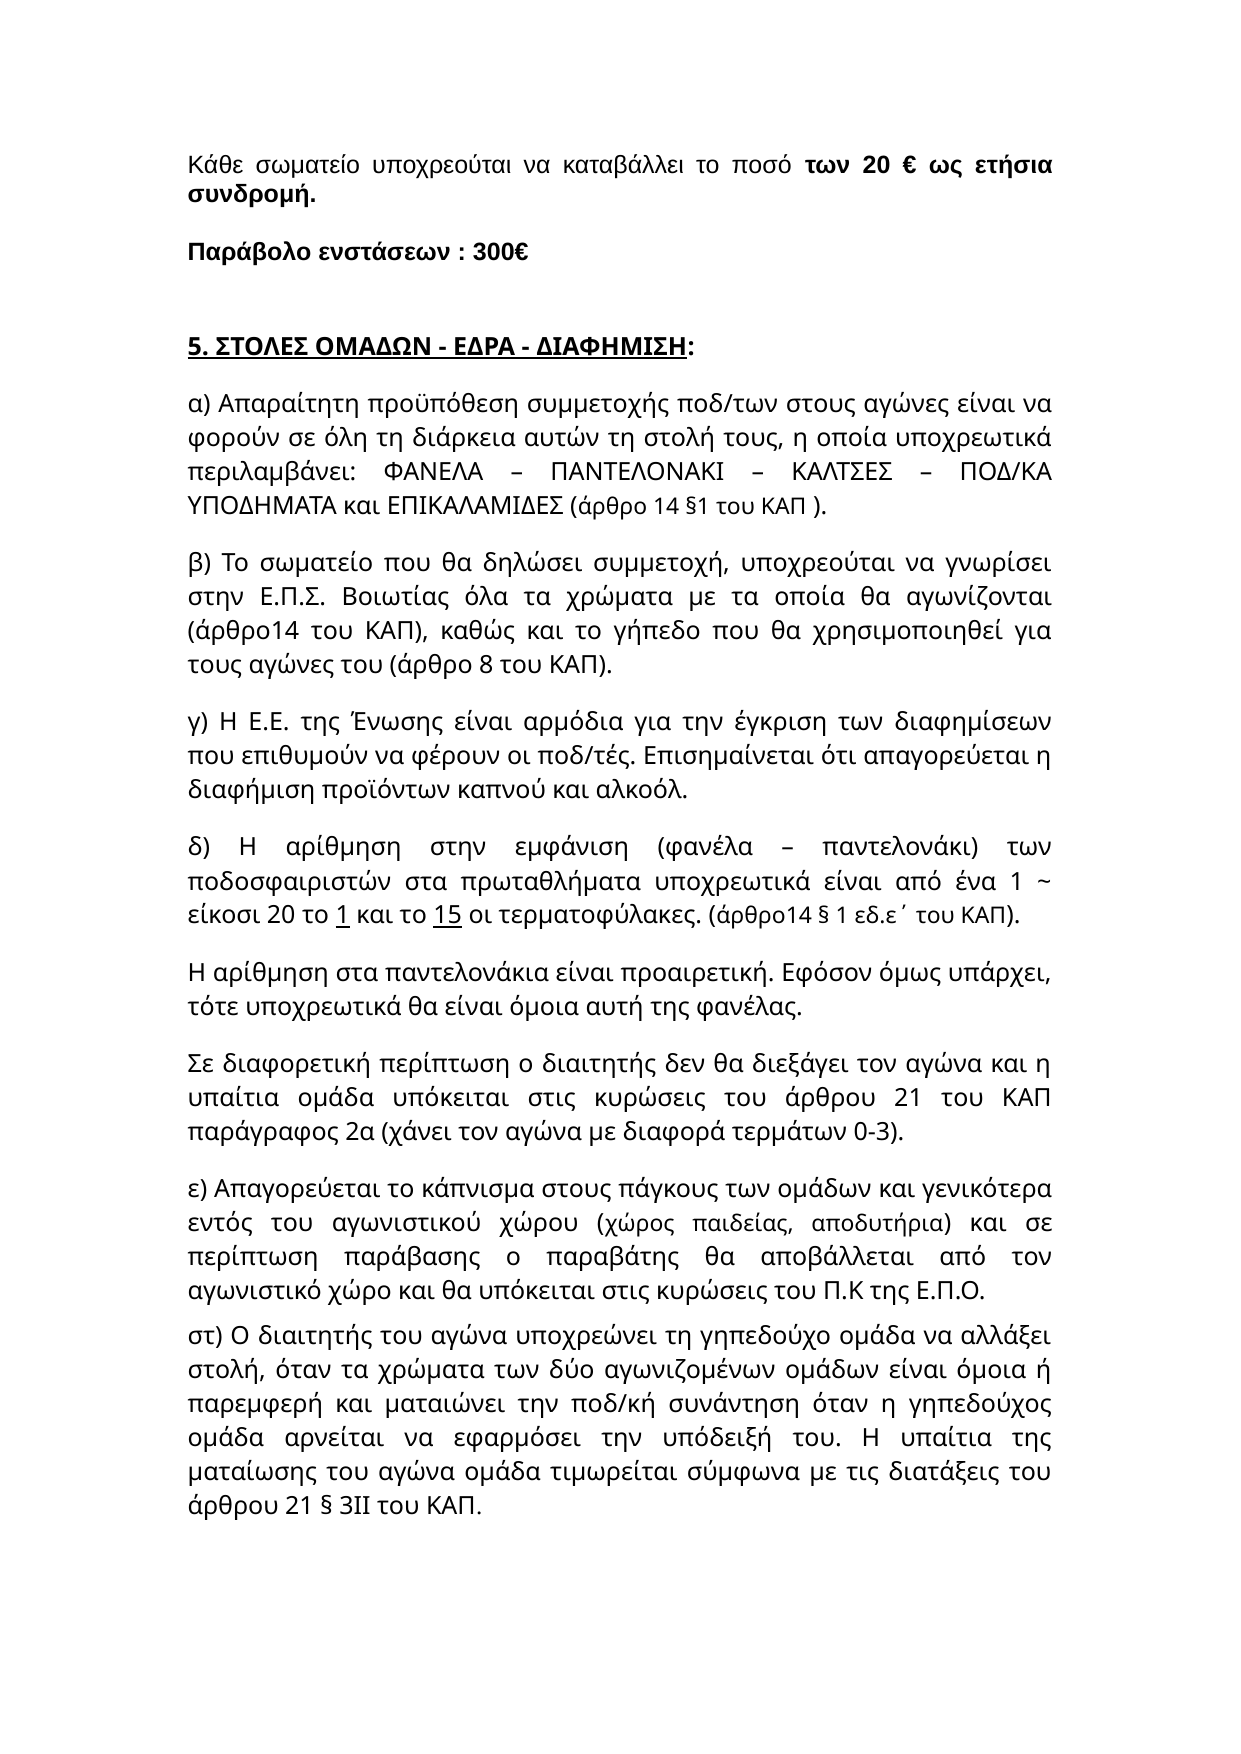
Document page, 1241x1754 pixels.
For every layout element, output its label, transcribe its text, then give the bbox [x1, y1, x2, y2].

text 5. ΣΤΟΛΕΣ ΟΜΑΔΩΝ - ΕΔΡΑ - ΔΙΑΦΗΜΙΣΗ: [187, 328, 1053, 362]
text δ) Η αρίθμηση στην εμφάνιση (φανέλα – παντελονάκι) των ποδοσφαιριστών στα πρωταθλήματα υποχρεωτικά είναι από ένα 1 ~ είκοσι 20 το 1 και το 15 οι τερματοφύλακες. (άρθρο14 § 1 εδ.ε΄ του ΚΑΠ). [187, 829, 1053, 931]
text Σε διαφορετική περίπτωση ο διαιτητής δεν θα διεξάγει τον αγώνα και η υπαίτια ομάδα υπόκειται στις κυρώσεις του άρθρου 21 του ΚΑΠ παράγραφος 2α (χάνει τον αγώνα με διαφορά τερμάτων 0-3). [187, 1045, 1053, 1148]
text Κάθε σωματείο υποχρεούται να καταβάλλει το ποσό των 20 € ως ετήσια συνδρομή. [187, 150, 1053, 207]
text ε) Απαγορεύεται το κάπνισμα στους πάγκους των ομάδων και γενικότερα εντός του αγωνιστικού χώρου (χώρος παιδείας, αποδυτήρια) και σε περίπτωση παράβασης ο παραβάτης θα αποβάλλεται από τον αγωνιστικό χώρο και θα υπόκειται στις κυρώσεις του Π.Κ της Ε.Π.Ο. [187, 1171, 1053, 1307]
text στ) Ο διαιτητής του αγώνα υποχρεώνει τη γηπεδούχο ομάδα να αλλάξει στολή, όταν τα χρώματα των δύο αγωνιζομένων ομάδων είναι όμοια ή παρεμφερή και ματαιώνει την ποδ/κή συνάντηση όταν η γηπεδούχος ομάδα αρνείται να εφαρμόσει την υπόδειξή του. Η υπαίτια της ματαίωσης του αγώνα ομάδα τιμωρείται σύμφωνα με τις διατάξεις του άρθρου 21 § 3II του ΚΑΠ. [187, 1317, 1053, 1522]
text Παράβολο ενστάσεων : 300€ [187, 237, 1053, 266]
text α) Απαραίτητη προϋπόθεση συμμετοχής ποδ/των στους αγώνες είναι να φορούν σε όλη τη διάρκεια αυτών τη στολή τους, η οποία υποχρεωτικά περιλαμβάνει: ΦΑΝΕΛΑ – ΠΑΝΤΕΛΟΝΑΚΙ – ΚΑΛΤΣΕΣ – ΠΟΔ/ΚΑ ΥΠΟΔΗΜΑΤΑ και ΕΠΙΚΑΛΑΜΙΔΕΣ (άρθρο 14 §1 του ΚΑΠ ). [187, 385, 1053, 522]
text γ) Η Ε.Ε. της Ένωσης είναι αρμόδια για την έγκριση των διαφημίσεων που επιθυμούν να φέρουν οι ποδ/τές. Επισημαίνεται ότι απαγορεύεται η διαφήμιση προϊόντων καπνού και αλκοόλ. [187, 704, 1053, 806]
text β) Το σωματείο που θα δηλώσει συμμετοχή, υποχρεούται να γνωρίσει στην Ε.Π.Σ. Βοιωτίας όλα τα χρώματα με τα οποία θα αγωνίζονται (άρθρο14 του ΚΑΠ), καθώς και το γήπεδο που θα χρησιμοποιηθεί για τους αγώνες του (άρθρο 8 του ΚΑΠ). [187, 544, 1053, 681]
text Η αρίθμηση στα παντελονάκια είναι προαιρετική. Εφόσον όμως υπάρχει, τότε υποχρεωτικά θα είναι όμοια αυτή της φανέλας. [187, 954, 1053, 1022]
